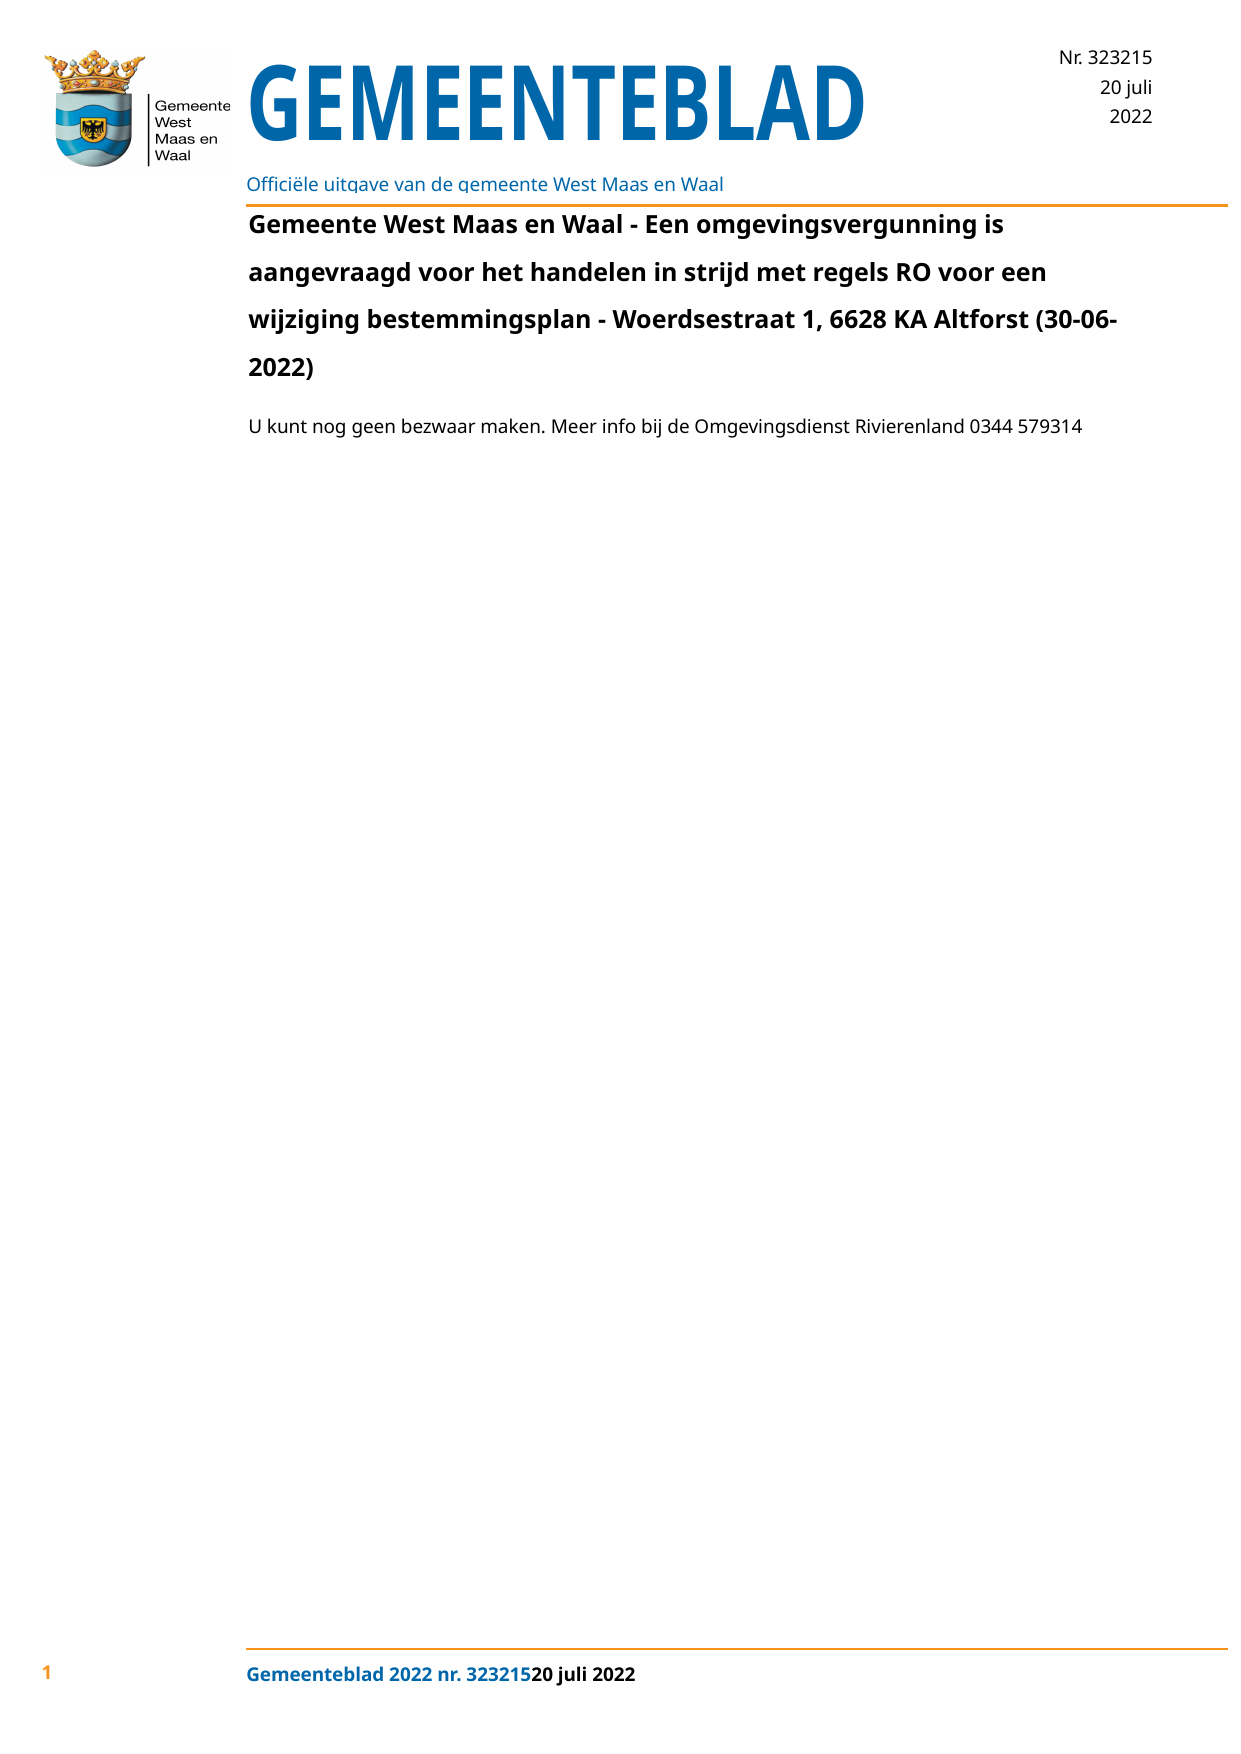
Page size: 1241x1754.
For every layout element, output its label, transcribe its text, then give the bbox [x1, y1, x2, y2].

text U kunt nog geen bezwaar maken. Meer info bij de Omgevingsdienst Rivierenland 0344 579314 [248, 413, 1152, 439]
picture [41, 47, 231, 172]
text Gemeente West Maas en Waal - Een omgevingsvergunning is aangevraagd voor het handelen in strijd met regels RO voor een wijziging bestemmingsplan - Woerdsestraat 1, 6628 KA Altforst (30-06-2022) [248, 207, 1152, 384]
